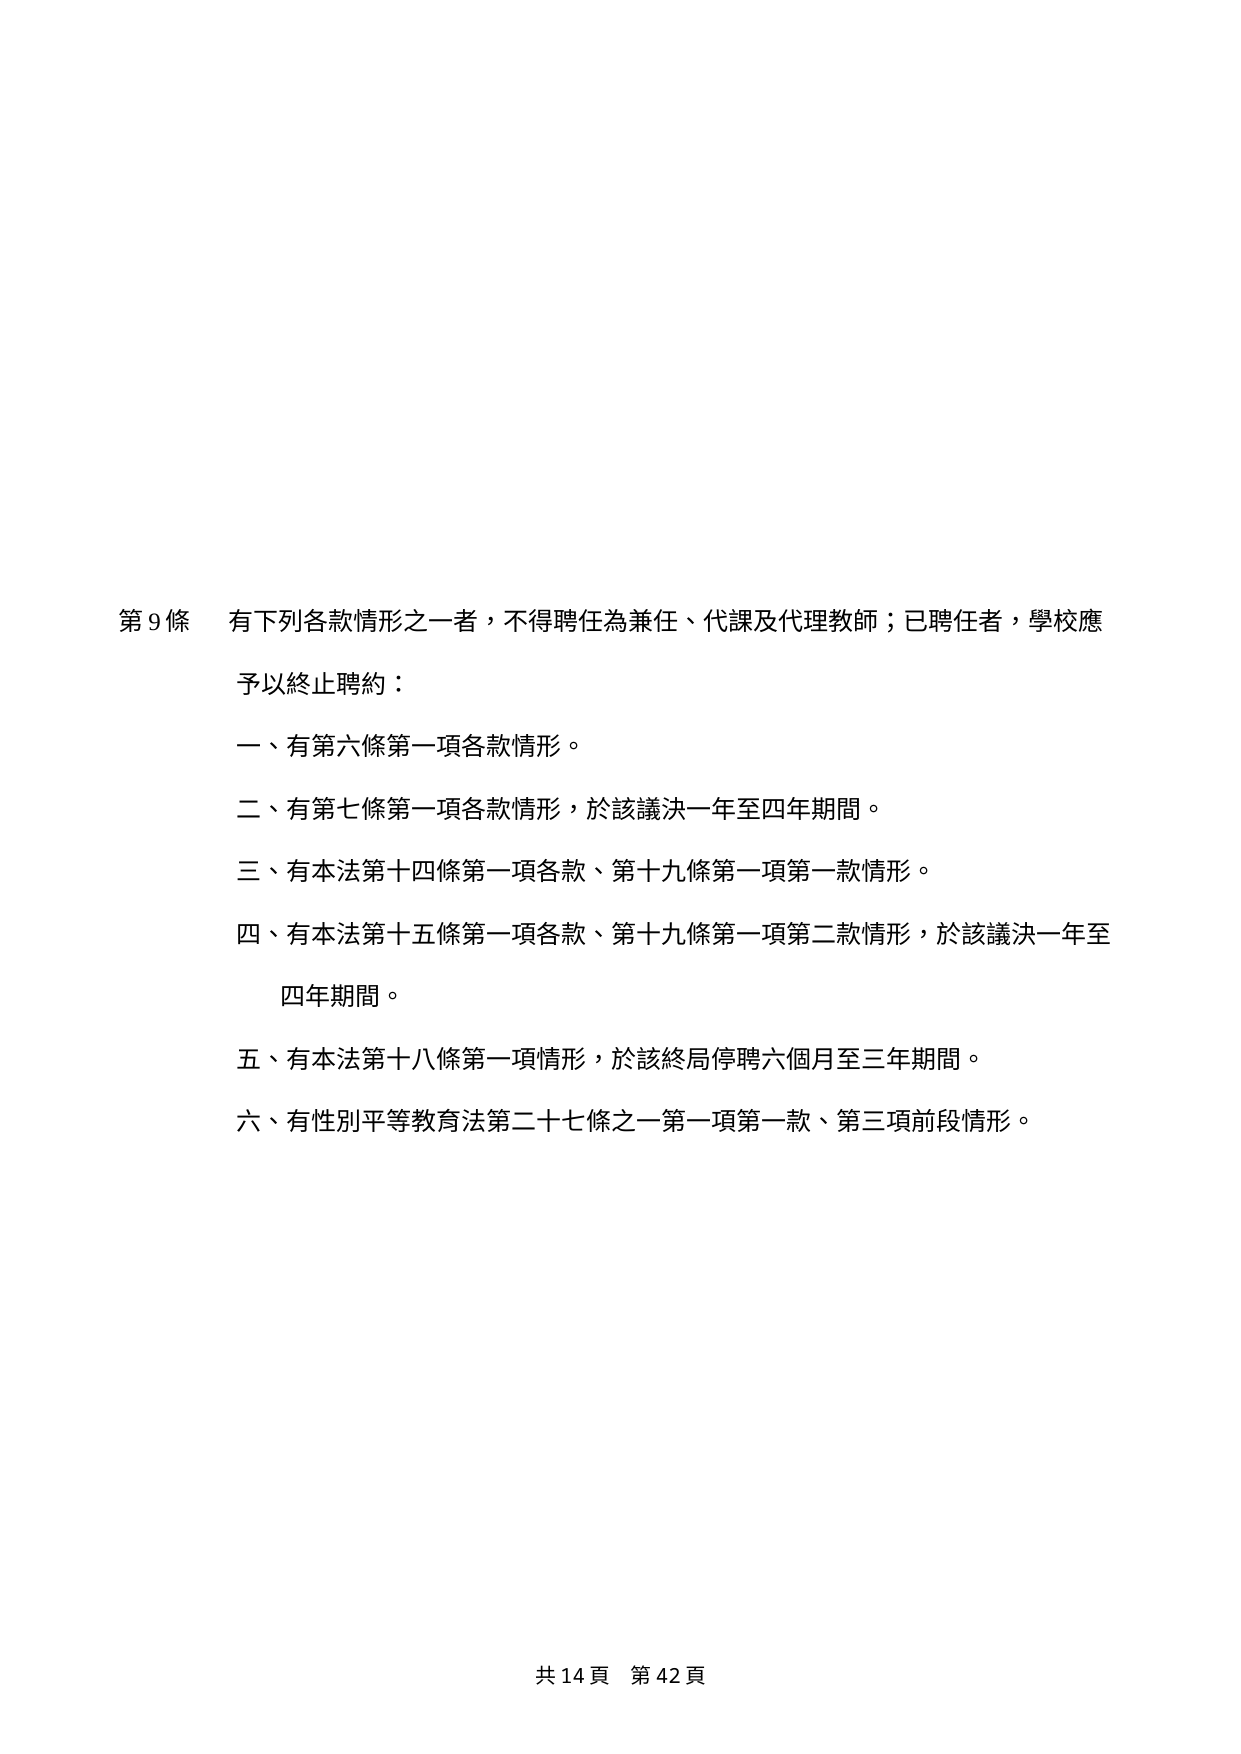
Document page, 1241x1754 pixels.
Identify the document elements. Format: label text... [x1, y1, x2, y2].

text 第9條 有下列各款情形之一者，不得聘任為兼任、代課及代理教師；已聘任者，學校應予以終止聘約： [118, 578, 1122, 703]
text 二、有第七條第一項各款情形，於該議決一年至四年期間。 [236, 766, 1122, 828]
text 六、有性別平等教育法第二十七條之一第一項第一款、第三項前段情形。 [236, 1078, 1122, 1141]
text 一、有第六條第一項各款情形。 [236, 703, 1122, 766]
text 三、有本法第十四條第一項各款、第十九條第一項第一款情形。 [236, 828, 1122, 891]
text 五、有本法第十八條第一項情形，於該終局停聘六個月至三年期間。 [236, 1016, 1122, 1078]
text 四、有本法第十五條第一項各款、第十九條第一項第二款情形，於該議決一年至四年期間。 [236, 891, 1122, 1016]
